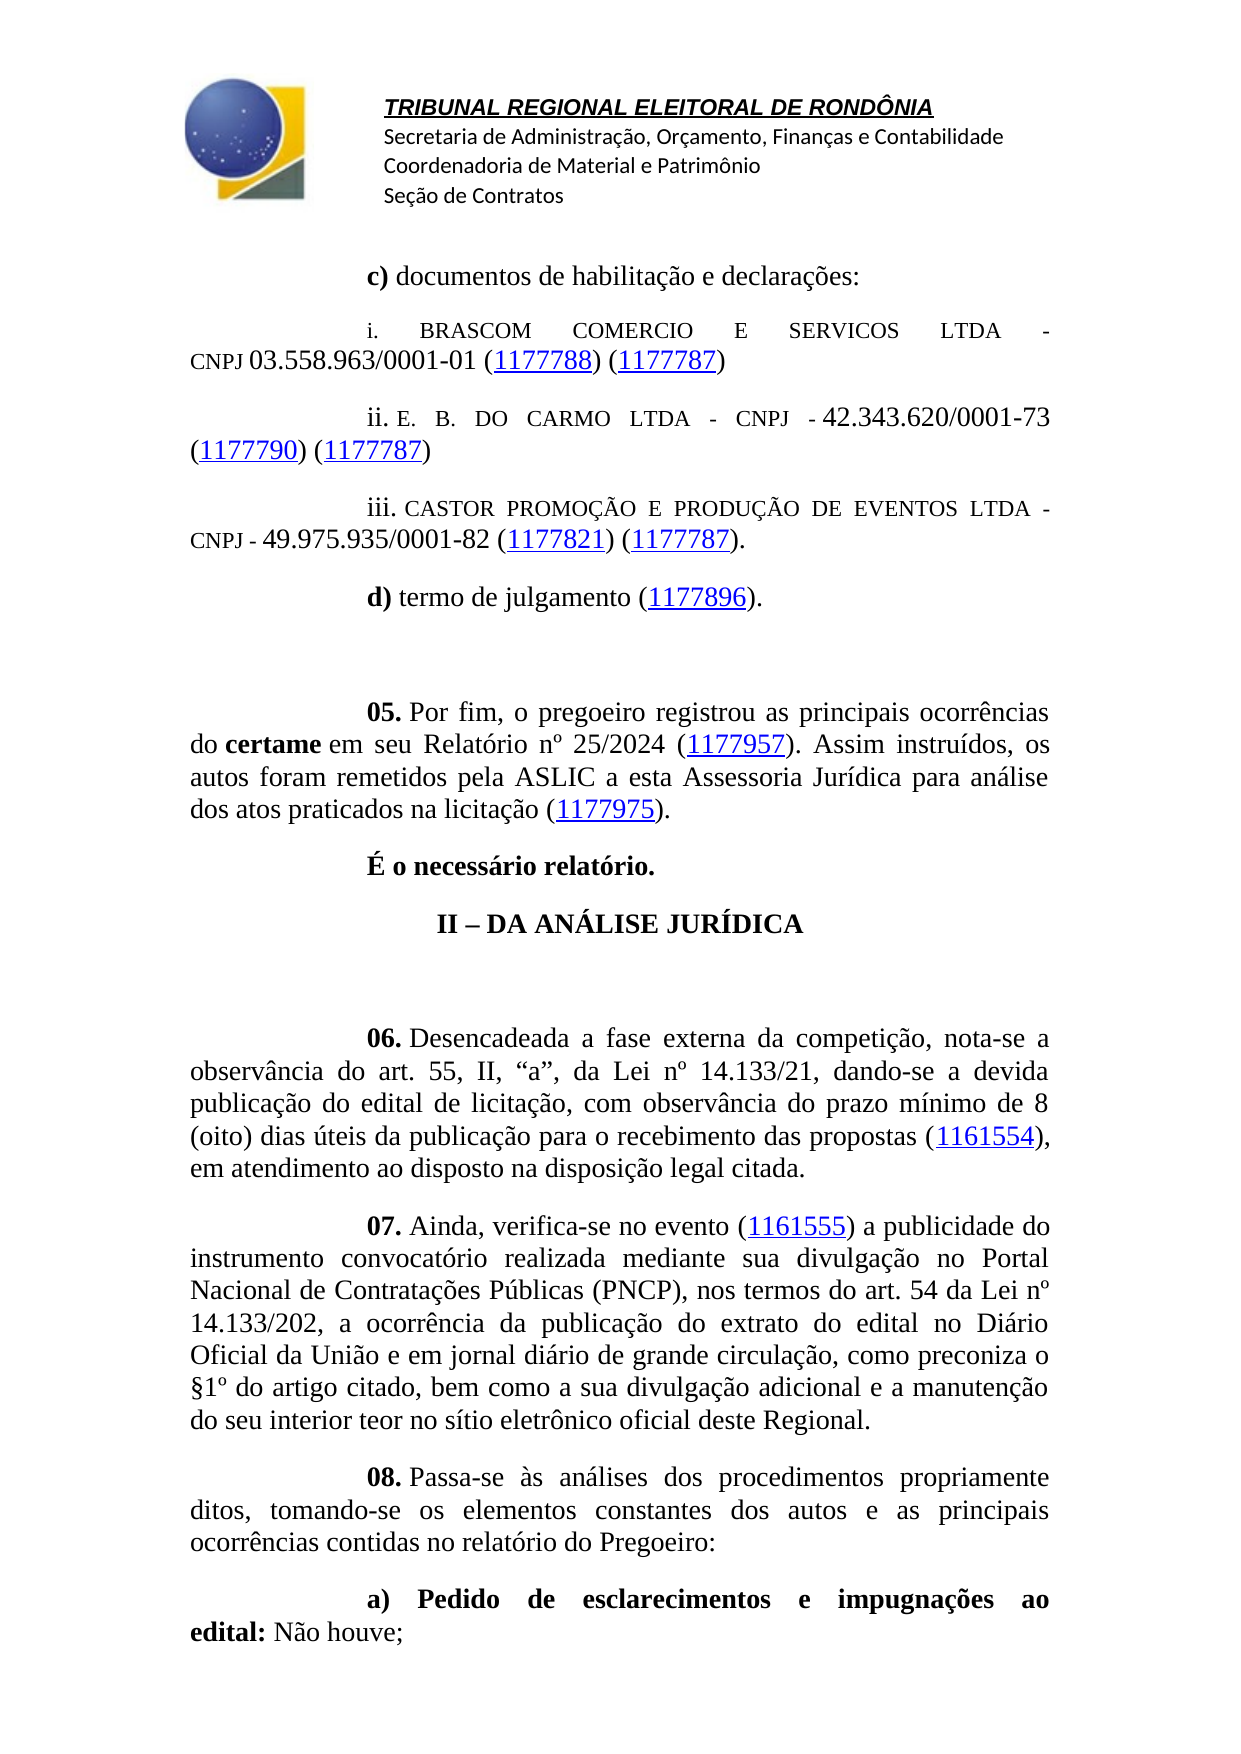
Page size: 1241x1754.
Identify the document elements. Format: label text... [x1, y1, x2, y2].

text 07. Ainda, verifica-se no evento (1161555) a publicidade do instrumento convocatório realizada mediante sua divulgação no Portal Nacional de Contratações Públicas (PNCP), nos termos do art. 54 da Lei nº 14.133/202, a ocorrência da publicação do extrato do edital no Diário Oficial da União e em jornal diário de grande circulação, como preconiza o §1º do artigo citado, bem como a sua divulgação adicional e a manutenção do seu interior teor no sítio eletrônico oficial deste Regional. [190, 1208, 1051, 1435]
text d) termo de julgamento (1177896). [190, 580, 1051, 612]
text II – DA ANÁLISE JURÍDICA [190, 907, 1051, 939]
text iii. CASTOR PROMOÇÃO E PRODUÇÃO DE EVENTOS LTDA - CNPJ - 49.975.935/0001-82 (1177821) (1177787). [190, 490, 1051, 555]
text 06. Desencadeada a fase externa da competição, nota-se a observância do art. 55, II, “a”, da Lei nº 14.133/21, dando-se a devida publicação do edital de licitação, com observância do prazo mínimo de 8 (oito) dias úteis da publicação para o recebimento das propostas (1161554), em atendimento ao disposto na disposição legal citada. [190, 1022, 1051, 1183]
text 05. Por fim, o pregoeiro registrou as principais ocorrências do certame em seu Relatório nº 25/2024 (1177957). Assim instruídos, os autos foram remetidos pela ASLIC a esta Assessoria Jurídica para análise dos atos praticados na licitação (1177975). [190, 695, 1051, 824]
text É o necessário relatório. [190, 849, 1051, 882]
text a) Pedido de esclarecimentos e impugnações ao edital: Não houve; [190, 1582, 1051, 1647]
text ii. E. B. DO CARMO LTDA - CNPJ - 42.343.620/0001-73 (1177790) (1177787) [190, 400, 1051, 465]
text 08. Passa-se às análises dos procedimentos propriamente ditos, tomando-se os elementos constantes dos autos e as principais ocorrências contidas no relatório do Pregoeiro: [190, 1460, 1051, 1557]
text i. BRASCOM COMERCIO E SERVICOS LTDA - CNPJ 03.558.963/0001-01 (1177788) (1177787) [190, 317, 1051, 375]
text c) documentos de habilitação e declarações: [190, 259, 1051, 292]
